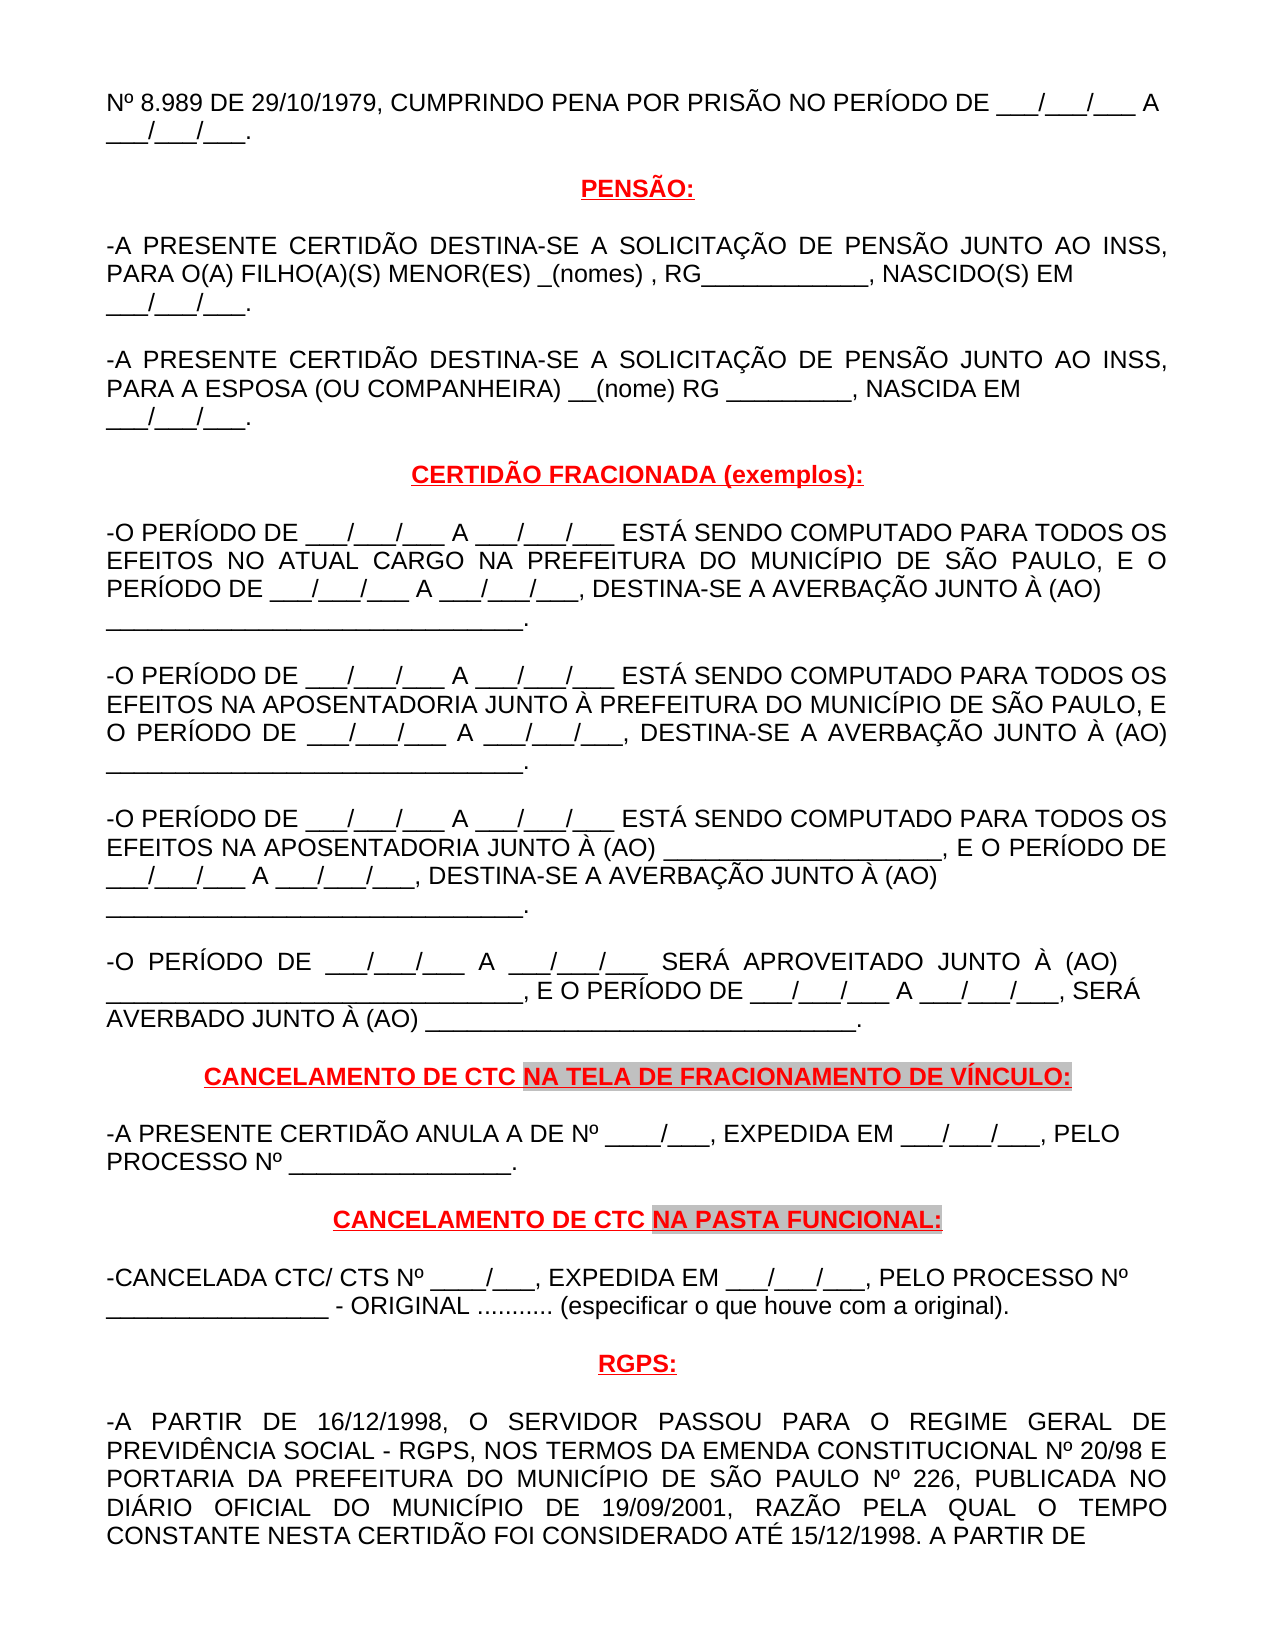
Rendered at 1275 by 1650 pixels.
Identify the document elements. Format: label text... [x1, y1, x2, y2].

list A PRESENTE CERTIDÃO DESTINA-SE A SOLICITAÇÃO DE PENSÃO JUNTO AO INSS, PARA A ESPOSA (OU COMPANHEIRA) __(nome) RG _________, NASCIDA EM [106, 347, 1169, 402]
text CANCELAMENTO DE CTC NA TELA DE FRACIONAMENTO DE VÍNCULO: [106, 1062, 1169, 1091]
text ______________________________. [106, 603, 1169, 632]
list O PERÍODO DE ___/___/___ A ___/___/___ ESTÁ SENDO COMPUTADO PARA TODOS OS EFEITOS NO ATUAL CARGO NA PREFEITURA DO MUNICÍPIO DE SÃO PAULO, E O PERÍODO DE ___/___/___ A ___/___/___, DESTINA-SE A AVERBAÇÃO JUNTO À (AO) [106, 518, 1169, 603]
text ___/___/___. [106, 402, 1169, 431]
text ________________ - ORIGINAL ........... (especificar o que houve com a original). [106, 1291, 1169, 1320]
text ______________________________, E O PERÍODO DE ___/___/___ A ___/___/___, SERÁ AVERBADO JUNTO À (AO) _______________________________. [106, 977, 1169, 1033]
list A PARTIR DE 16/12/1998, O SERVIDOR PASSOU PARA O REGIME GERAL DE PREVIDÊNCIA SOCIAL - RGPS, NOS TERMOS DA EMENDA CONSTITUCIONAL Nº 20/98 E PORTARIA DA PREFEITURA DO MUNICÍPIO DE SÃO PAULO Nº 226, PUBLICADA NO DIÁRIO OFICIAL DO MUNICÍPIO DE 19/09/2001, RAZÃO PELA QUAL O TEMPO CONSTANTE NESTA CERTIDÃO FOI CONSIDERADO ATÉ 15/12/1998. A PARTIR DE [106, 1407, 1169, 1550]
list CANCELADA CTC/ CTS Nº ____/___, EXPEDIDA EM ___/___/___, PELO PROCESSO Nº [106, 1262, 1169, 1291]
list O PERÍODO DE ___/___/___ A ___/___/___ ESTÁ SENDO COMPUTADO PARA TODOS OS EFEITOS NA APOSENTADORIA JUNTO À PREFEITURA DO MUNICÍPIO DE SÃO PAULO, E O PERÍODO DE ___/___/___ A ___/___/___, DESTINA-SE A AVERBAÇÃO JUNTO À (AO) ______________________________. [106, 662, 1169, 775]
list A PRESENTE CERTIDÃO DESTINA-SE A SOLICITAÇÃO DE PENSÃO JUNTO AO INSS, PARA O(A) FILHO(A)(S) MENOR(ES) _(nomes) , RG____________, NASCIDO(S) EM [106, 232, 1169, 288]
text Nº 8.989 DE 29/10/1979, CUMPRINDO PENA POR PRISÃO NO PERÍODO DE ___/___/___ A ___/___/___. [106, 89, 1169, 145]
list O PERÍODO DE ___/___/___ A ___/___/___ ESTÁ SENDO COMPUTADO PARA TODOS OS EFEITOS NA APOSENTADORIA JUNTO À (AO) ____________________, E O PERÍODO DE ___/___/___ A ___/___/___, DESTINA-SE A AVERBAÇÃO JUNTO À (AO) [106, 805, 1169, 889]
text PENSÃO: [106, 174, 1169, 203]
text CANCELAMENTO DE CTC NA PASTA FUNCIONAL: [106, 1205, 1169, 1234]
list A PRESENTE CERTIDÃO ANULA A DE Nº ____/___, EXPEDIDA EM ___/___/___, PELO PROCESSO Nº ________________. [106, 1120, 1169, 1176]
text CERTIDÃO FRACIONADA (exemplos): [106, 460, 1169, 489]
list O PERÍODO DE ___/___/___ A ___/___/___ SERÁ APROVEITADO JUNTO À (AO) [106, 947, 1169, 976]
text ______________________________. [106, 890, 1169, 919]
text ___/___/___. [106, 288, 1169, 317]
text RGPS: [106, 1349, 1169, 1377]
